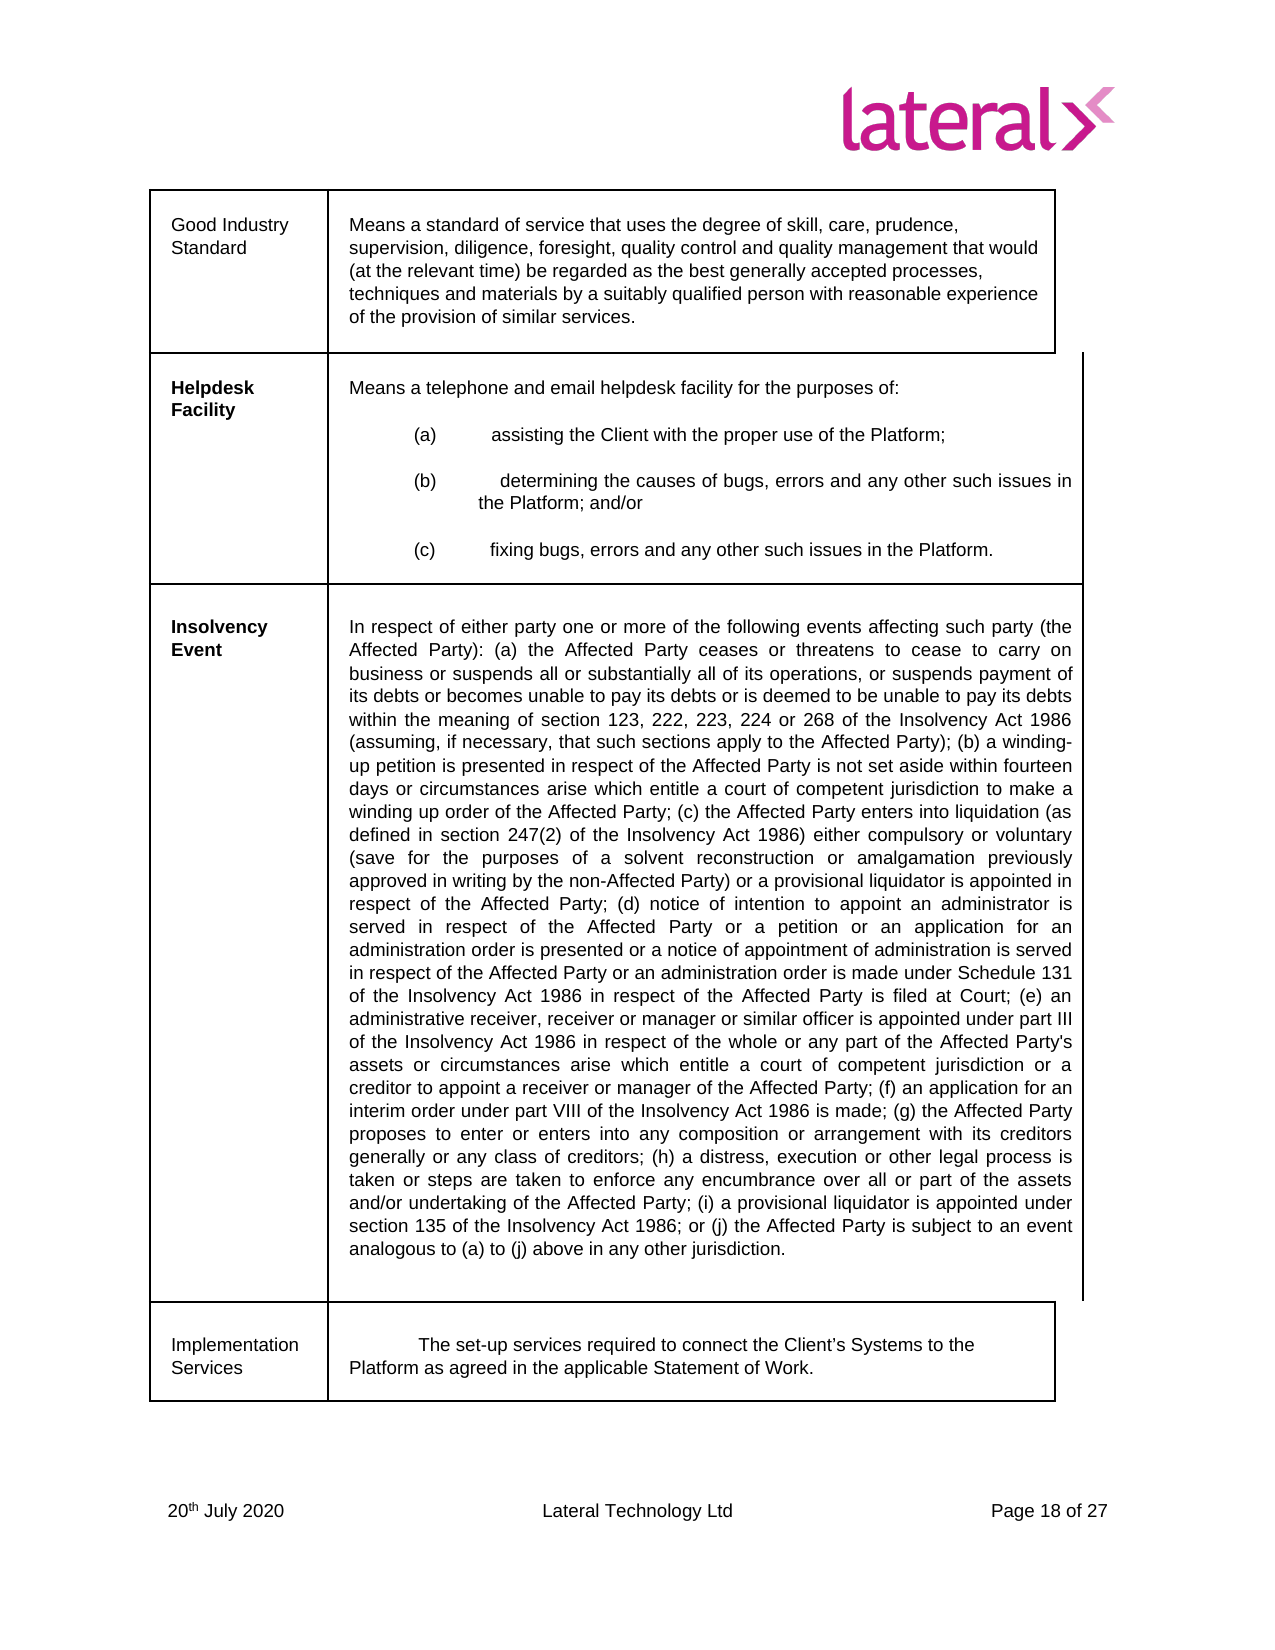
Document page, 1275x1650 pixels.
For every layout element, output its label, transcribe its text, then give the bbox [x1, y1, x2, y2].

table_cell Helpdesk Facility [151, 354, 327, 583]
table_cell The set-up services required to connect the Client’s Systems to the Platform as agreed in the applicable Statement of Work. [329, 1303, 1054, 1400]
table_cell Insolvency Event [151, 585, 327, 1301]
table_cell Good Industry Standard [151, 191, 327, 352]
table_cell In respect of either party one or more of the following events affecting such party (the Affected Party): (a) the Affected Party ceases or threatens to cease to carry on business or suspends all or substantially all of its operations, or suspends payment of its debts or becomes unable to pay its debts or is deemed to be unable to pay its debts within the meaning of section 123, 222, 223, 224 or 268 of the Insolvency Act 1986 (assuming, if necessary, that such sections apply to the Affected Party); (b) a winding-up petition is presented in respect of the Affected Party is not set aside within fourteen days or circumstances arise which entitle a court of competent jurisdiction to make a winding up order of the Affected Party; (c) the Affected Party enters into liquidation (as defined in section 247(2) of the Insolvency Act 1986) either compulsory or voluntary (save for the purposes of a solvent reconstruction or amalgamation previously approved in writing by the non-Affected Party) or a provisional liquidator is appointed in respect of the Affected Party; (d) notice of intention to appoint an administrator is served in respect of the Affected Party or a petition or an application for an administration order is presented or a notice of appointment of administration is served in respect of the Affected Party or an administration order is made under Schedule 131 of the Insolvency Act 1986 in respect of the Affected Party is filed at Court; (e) an administrative receiver, receiver or manager or similar officer is appointed under part III of the Insolvency Act 1986 in respect of the whole or any part of the Affected Party's assets or circumstances arise which entitle a court of competent jurisdiction or a creditor to appoint a receiver or manager of the Affected Party; (f) an application for an interim order under part VIII of the Insolvency Act 1986 is made; (g) the Affected Party proposes to enter or enters into any composition or arrangement with its creditors generally or any class of creditors; (h) a distress, execution or other legal process is taken or steps are taken to enforce any encumbrance over all or part of the assets and/or undertaking of the Affected Party; (i) a provisional liquidator is appointed under section 135 of the Insolvency Act 1986; or (j) the Affected Party is subject to an event analogous to (a) to (j) above in any other jurisdiction. [329, 585, 1082, 1301]
table_cell Means a telephone and email helpdesk facility for the purposes of: (a) assisting the Client with the proper use of the Platform; (b) determining the causes of bugs, errors and any other such issues in the Platform; and/or (c) fixing bugs, errors and any other such issues in the Platform. [329, 352, 1082, 583]
table_cell [1056, 1301, 1083, 1400]
table_cell Means a standard of service that uses the degree of skill, care, prudence, supervision, diligence, foresight, quality control and quality management that would (at the relevant time) be regarded as the best generally accepted processes, techniques and materials by a suitably qualified person with reasonable experience of the provision of similar services. [329, 191, 1054, 352]
table_cell Implementation Services [151, 1303, 327, 1400]
table_cell [1056, 189, 1083, 352]
